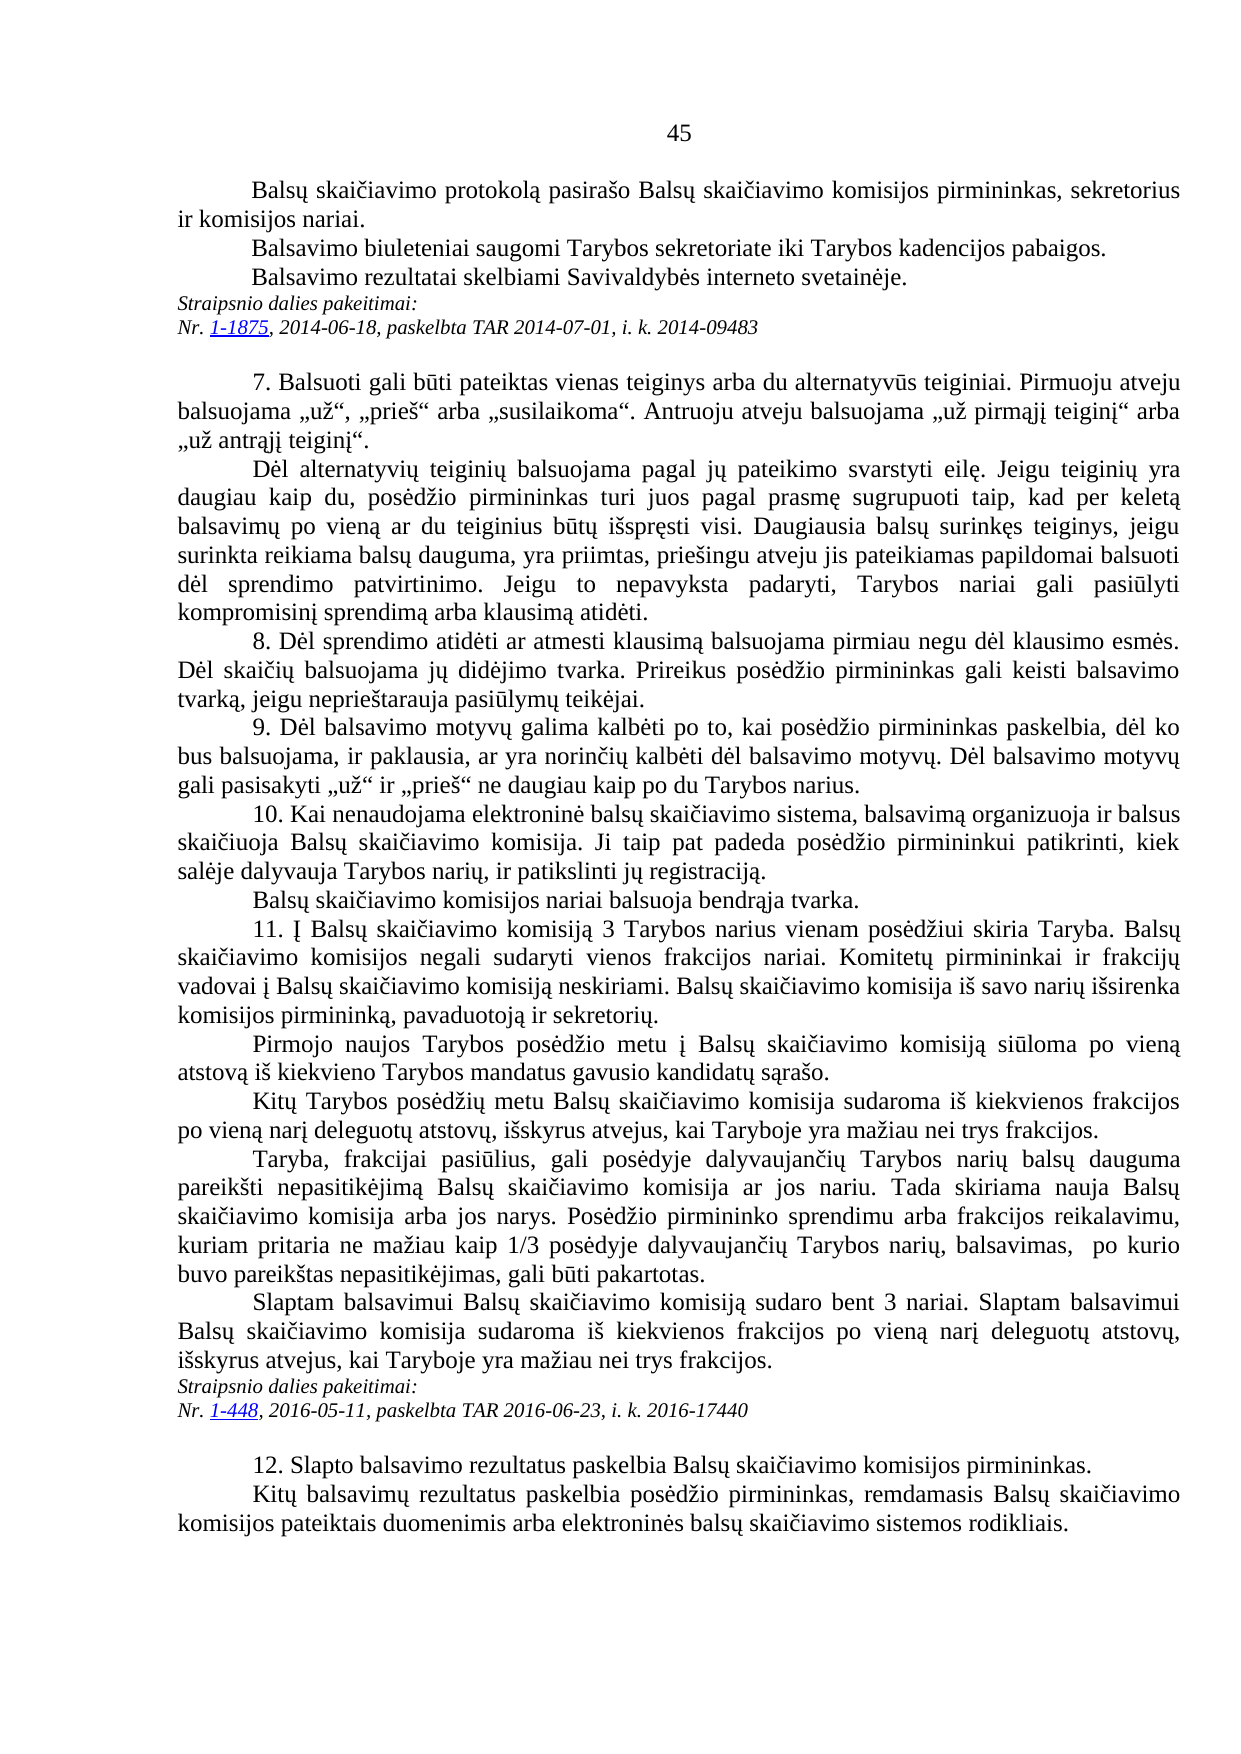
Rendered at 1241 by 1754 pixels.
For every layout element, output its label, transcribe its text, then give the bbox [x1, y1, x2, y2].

text Pirmojo naujos Tarybos posėdžio metu į Balsų skaičiavimo komisiją siūloma po vieną atstovą iš kiekvieno Tarybos mandatus gavusio kandidatų sąrašo. [177, 1029, 1181, 1086]
text Balsavimo rezultatai skelbiami Savivaldybės interneto svetainėje. [177, 262, 1181, 291]
text Dėl alternatyvių teiginių balsuojama pagal jų pateikimo svarstyti eilę. Jeigu teiginių yra daugiau kaip du, posėdžio pirmininkas turi juos pagal prasmę sugrupuoti taip, kad per keletą balsavimų po vieną ar du teiginius būtų išspręsti visi. Daugiausia balsų surinkęs teiginys, jeigu surinkta reikiama balsų dauguma, yra priimtas, priešingu atveju jis pateikiamas papildomai balsuoti dėl sprendimo patvirtinimo. Jeigu to nepavyksta padaryti, Tarybos nariai gali pasiūlyti kompromisinį sprendimą arba klausimą atidėti. [177, 454, 1181, 626]
text Straipsnio dalies pakeitimai: [177, 1374, 1181, 1398]
text Balsų skaičiavimo komisijos nariai balsuoja bendrąja tvarka. [177, 885, 1181, 914]
text Nr. 1-448, 2016-05-11, paskelbta TAR 2016-06-23, i. k. 2016-17440 [177, 1398, 1181, 1422]
text Balsavimo biuleteniai saugomi Tarybos sekretoriate iki Tarybos kadencijos pabaigos. [177, 233, 1181, 262]
text Balsų skaičiavimo protokolą pasirašo Balsų skaičiavimo komisijos pirmininkas, sekretorius ir komisijos nariai. [177, 176, 1181, 233]
text 8. Dėl sprendimo atidėti ar atmesti klausimą balsuojama pirmiau negu dėl klausimo esmės. Dėl skaičių balsuojama jų didėjimo tvarka. Prireikus posėdžio pirmininkas gali keisti balsavimo tvarką, jeigu neprieštarauja pasiūlymų teikėjai. [177, 626, 1181, 712]
text Kitų Tarybos posėdžių metu Balsų skaičiavimo komisija sudaroma iš kiekvienos frakcijos po vieną narį deleguotų atstovų, išskyrus atvejus, kai Taryboje yra mažiau nei trys frakcijos. [177, 1086, 1181, 1144]
text 12. Slapto balsavimo rezultatus paskelbia Balsų skaičiavimo komisijos pirmininkas. [177, 1451, 1181, 1479]
text Taryba, frakcijai pasiūlius, gali posėdyje dalyvaujančių Tarybos narių balsų dauguma pareikšti nepasitikėjimą Balsų skaičiavimo komisija ar jos nariu. Tada skiriama nauja Balsų skaičiavimo komisija arba jos narys. Posėdžio pirmininko sprendimu arba frakcijos reikalavimu, kuriam pritaria ne mažiau kaip 1/3 posėdyje dalyvaujančių Tarybos narių, balsavimas, po kurio buvo pareikštas nepasitikėjimas, gali būti pakartotas. [177, 1144, 1181, 1287]
text 7. Balsuoti gali būti pateiktas vienas teiginys arba du alternatyvūs teiginiai. Pirmuoju atveju balsuojama „už“, „prieš“ arba „susilaikoma“. Antruoju atveju balsuojama „už pirmąjį teiginį“ arba „už antrąjį teiginį“. [177, 367, 1181, 454]
text Kitų balsavimų rezultatus paskelbia posėdžio pirmininkas, remdamasis Balsų skaičiavimo komisijos pateiktais duomenimis arba elektroninės balsų skaičiavimo sistemos rodikliais. [177, 1479, 1181, 1537]
text 9. Dėl balsavimo motyvų galima kalbėti po to, kai posėdžio pirmininkas paskelbia, dėl ko bus balsuojama, ir paklausia, ar yra norinčių kalbėti dėl balsavimo motyvų. Dėl balsavimo motyvų gali pasisakyti „už“ ir „prieš“ ne daugiau kaip po du Tarybos narius. [177, 712, 1181, 799]
text Straipsnio dalies pakeitimai: [177, 291, 1181, 315]
text 10. Kai nenaudojama elektroninė balsų skaičiavimo sistema, balsavimą organizuoja ir balsus skaičiuoja Balsų skaičiavimo komisija. Ji taip pat padeda posėdžio pirmininkui patikrinti, kiek salėje dalyvauja Tarybos narių, ir patikslinti jų registraciją. [177, 799, 1181, 885]
text Nr. 1-1875, 2014-06-18, paskelbta TAR 2014-07-01, i. k. 2014-09483 [177, 315, 1181, 339]
text Slaptam balsavimui Balsų skaičiavimo komisiją sudaro bent 3 nariai. Slaptam balsavimui Balsų skaičiavimo komisija sudaroma iš kiekvienos frakcijos po vieną narį deleguotų atstovų, išskyrus atvejus, kai Taryboje yra mažiau nei trys frakcijos. [177, 1287, 1181, 1374]
text 11. Į Balsų skaičiavimo komisiją 3 Tarybos narius vienam posėdžiui skiria Taryba. Balsų skaičiavimo komisijos negali sudaryti vienos frakcijos nariai. Komitetų pirmininkai ir frakcijų vadovai į Balsų skaičiavimo komisiją neskiriami. Balsų skaičiavimo komisija iš savo narių išsirenka komisijos pirmininką, pavaduotoją ir sekretorių. [177, 914, 1181, 1029]
